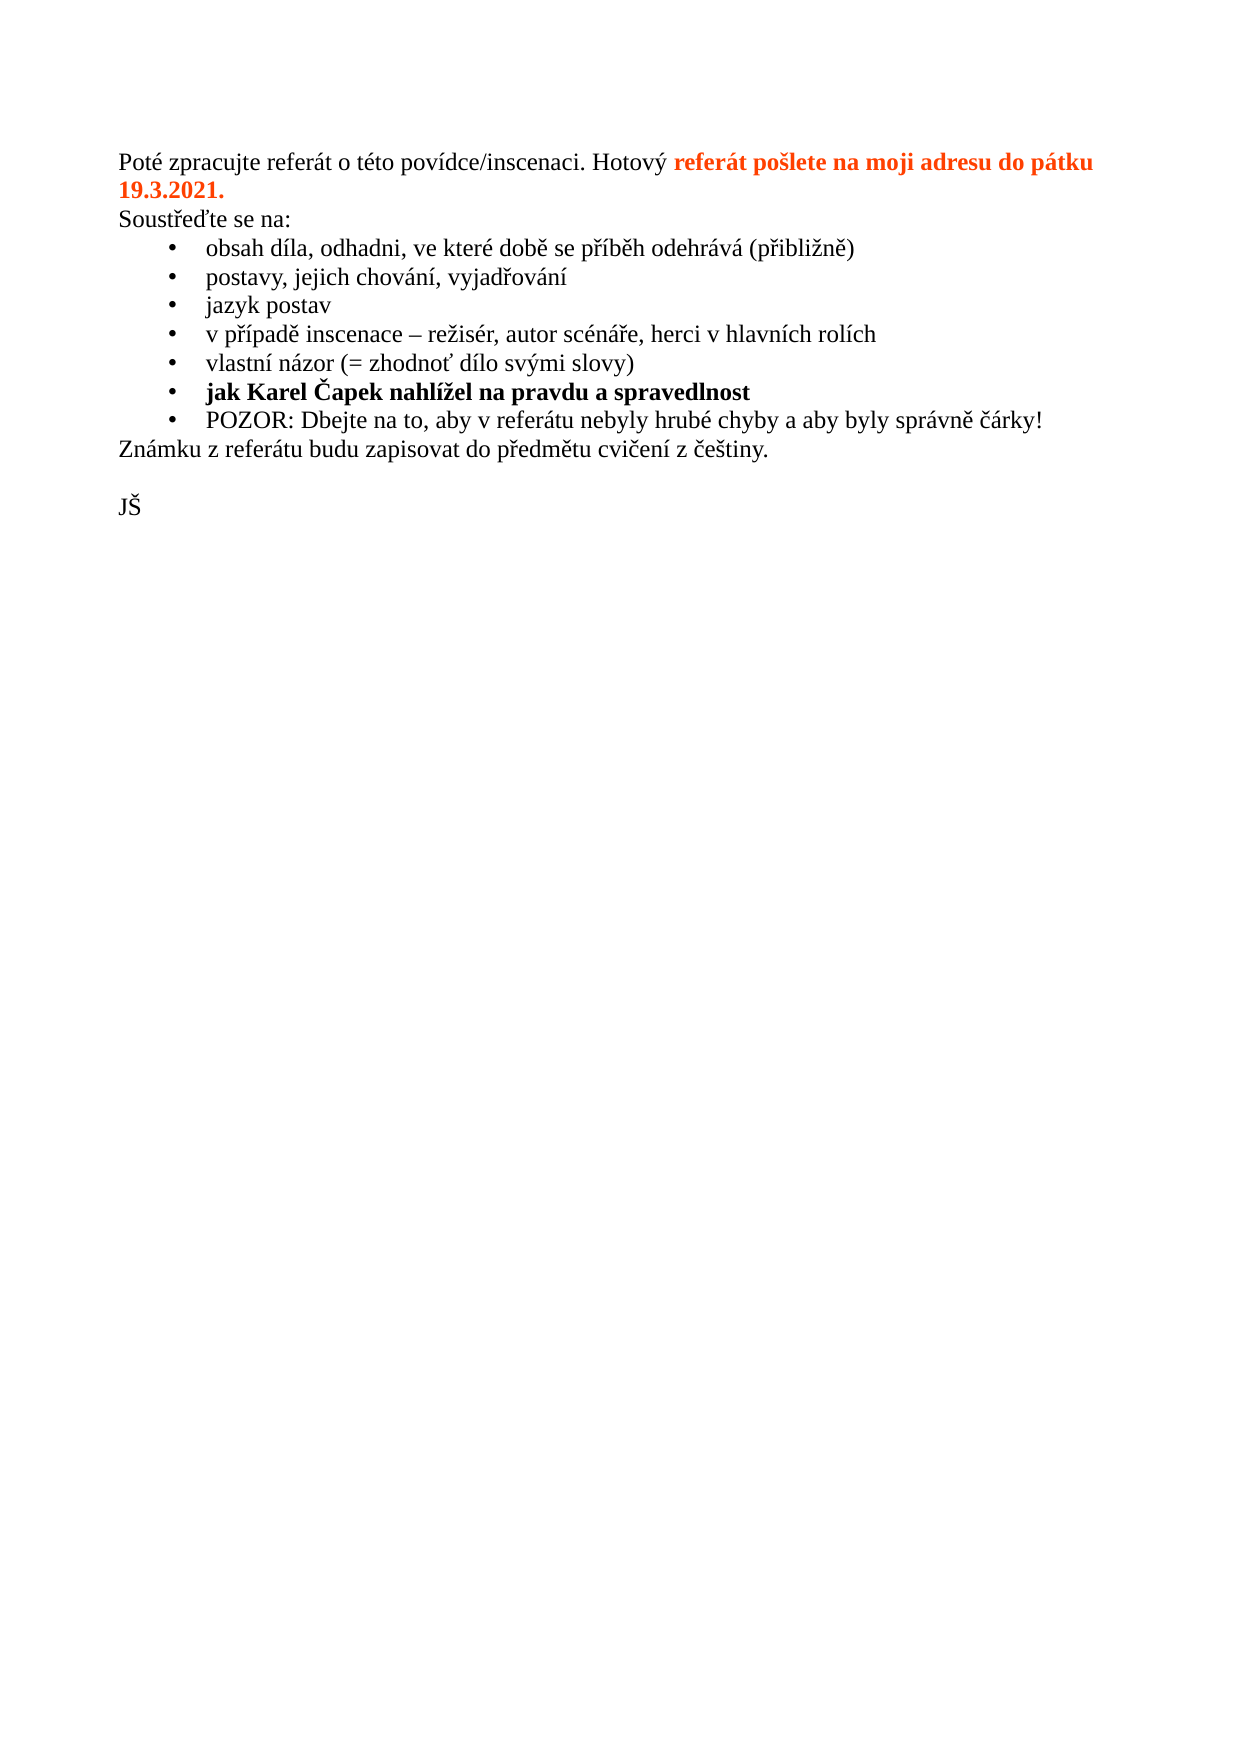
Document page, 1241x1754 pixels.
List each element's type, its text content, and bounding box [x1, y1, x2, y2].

list v případě inscenace – režisér, autor scénáře, herci v hlavních rolích [168, 319, 1122, 348]
text Známku z referátu budu zapisovat do předmětu cvičení z češtiny. [118, 434, 1122, 463]
list vlastní názor (= zhodnoť dílo svými slovy) [168, 348, 1122, 377]
list obsah díla, odhadni, ve které době se příběh odehrává (přibližně) [168, 233, 1122, 262]
text Soustřeďte se na: [118, 204, 1122, 233]
list postavy, jejich chování, vyjadřování [168, 262, 1122, 291]
list jazyk postav [168, 291, 1122, 319]
text JŠ [118, 492, 1122, 521]
text Poté zpracujte referát o této povídce/inscenaci. Hotový referát pošlete na moji adresu do pátku 19.3.2021. [118, 147, 1122, 204]
list jak Karel Čapek nahlížel na pravdu a spravedlnost [168, 377, 1122, 406]
list POZOR: Dbejte na to, aby v referátu nebyly hrubé chyby a aby byly správně čárky! [168, 406, 1122, 434]
